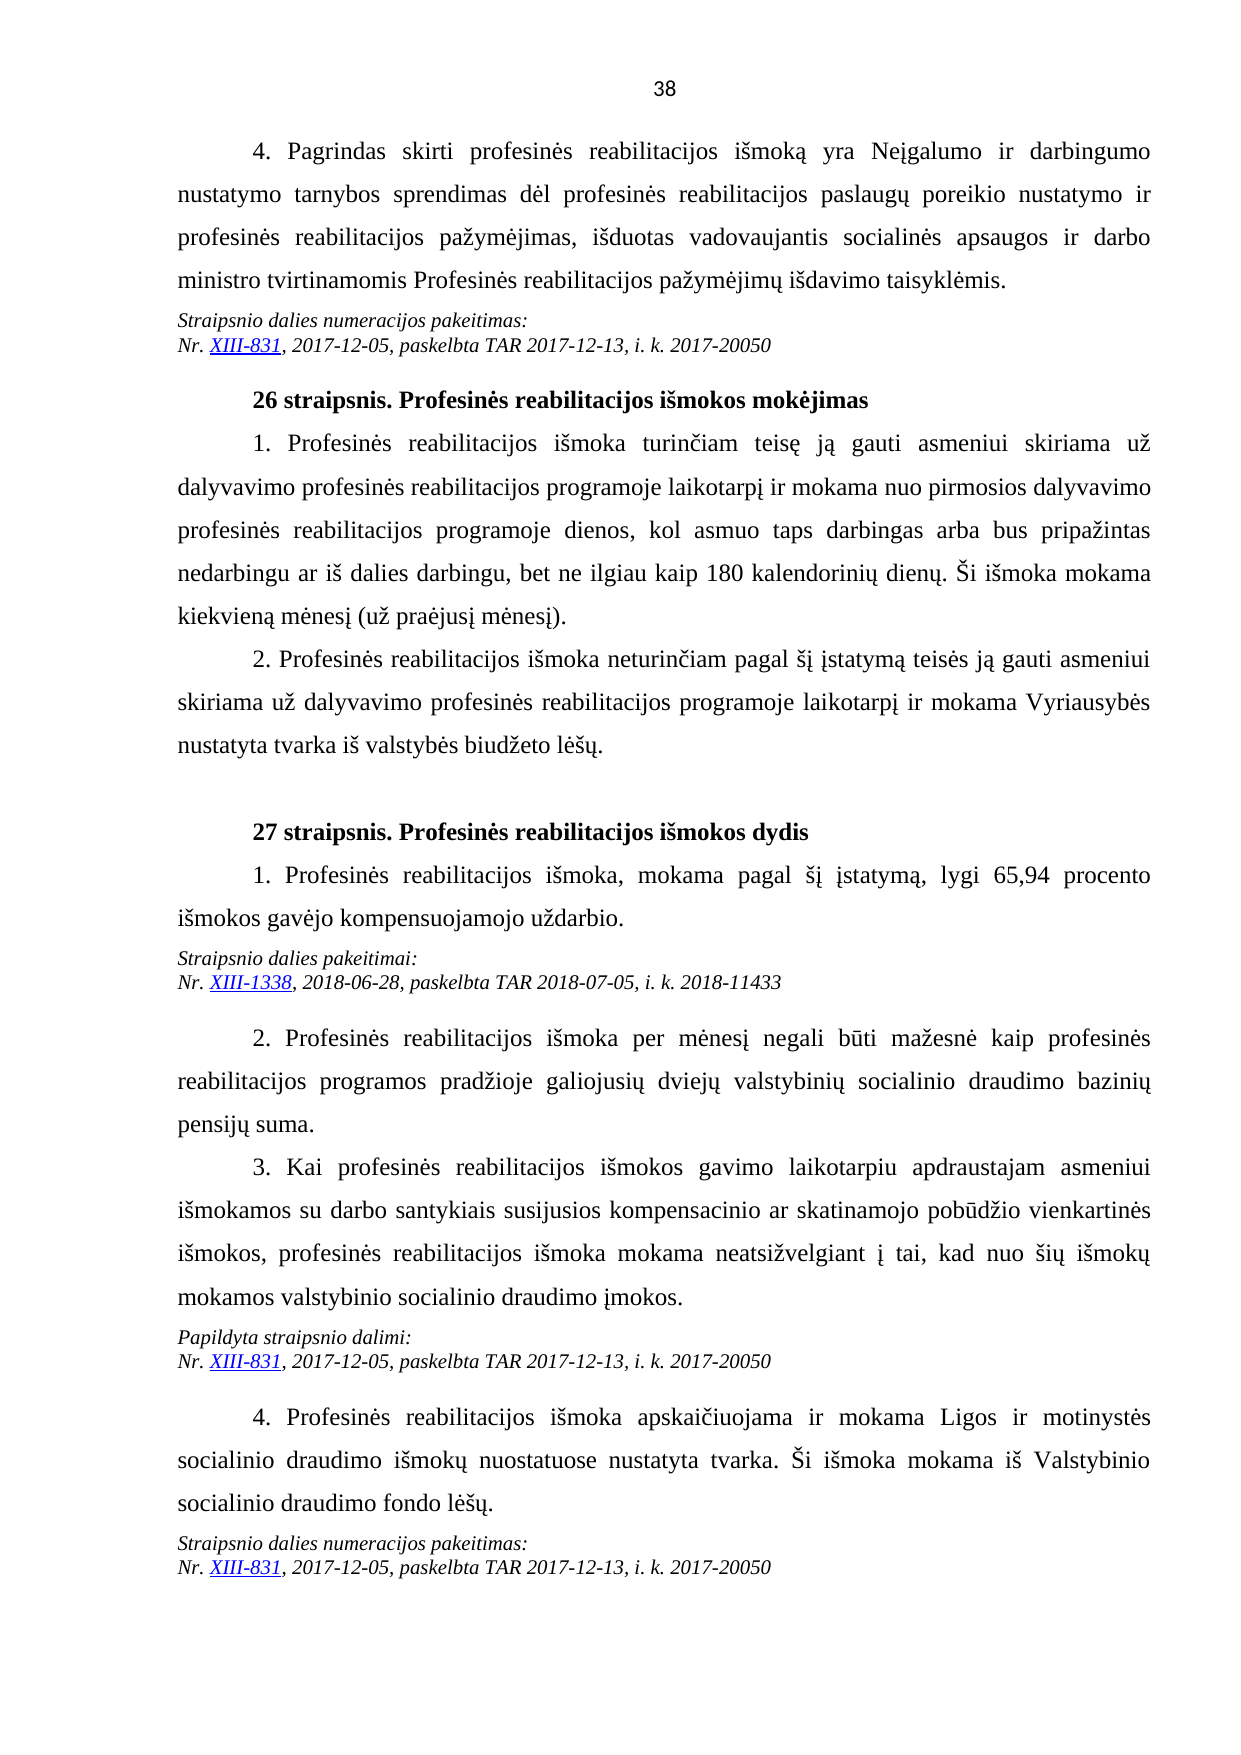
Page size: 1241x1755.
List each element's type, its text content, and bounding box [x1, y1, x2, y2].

text Straipsnio dalies pakeitimai: [177, 946, 1152, 970]
text Straipsnio dalies numeracijos pakeitimas: [177, 308, 1152, 332]
text 26 straipsnis. Profesinės reabilitacijos išmokos mokėjimas [177, 385, 1152, 414]
text 2. Profesinės reabilitacijos išmoka neturinčiam pagal šį įstatymą teisės ją gauti asmeniui skiriama už dalyvavimo profesinės reabilitacijos programoje laikotarpį ir mokama Vyriausybės nustatyta tvarka iš valstybės biudžeto lėšų. [177, 644, 1152, 759]
text Straipsnio dalies numeracijos pakeitimas: [177, 1531, 1152, 1555]
text 1. Profesinės reabilitacijos išmoka turinčiam teisę ją gauti asmeniui skiriama už dalyvavimo profesinės reabilitacijos programoje laikotarpį ir mokama nuo pirmosios dalyvavimo profesinės reabilitacijos programoje dienos, kol asmuo taps darbingas arba bus pripažintas nedarbingu ar iš dalies darbingu, bet ne ilgiau kaip 180 kalendorinių dienų. Ši išmoka mokama kiekvieną mėnesį (už praėjusį mėnesį). [177, 428, 1152, 630]
text 4. Profesinės reabilitacijos išmoka apskaičiuojama ir mokama Ligos ir motinystės socialinio draudimo išmokų nuostatuose nustatyta tvarka. Ši išmoka mokama iš Valstybinio socialinio draudimo fondo lėšų. [177, 1402, 1152, 1517]
text Nr. XIII-831, 2017-12-05, paskelbta TAR 2017-12-13, i. k. 2017-20050 [177, 1349, 1152, 1373]
text Papildyta straipsnio dalimi: [177, 1325, 1152, 1349]
text 3. Kai profesinės reabilitacijos išmokos gavimo laikotarpiu apdraustajam asmeniui išmokamos su darbo santykiais susijusios kompensacinio ar skatinamojo pobūdžio vienkartinės išmokos, profesinės reabilitacijos išmoka mokama neatsižvelgiant į tai, kad nuo šių išmokų mokamos valstybinio socialinio draudimo įmokos. [177, 1152, 1152, 1310]
text 27 straipsnis. Profesinės reabilitacijos išmokos dydis [177, 817, 1152, 845]
text Nr. XIII-831, 2017-12-05, paskelbta TAR 2017-12-13, i. k. 2017-20050 [177, 332, 1152, 357]
text Nr. XIII-1338, 2018-06-28, paskelbta TAR 2018-07-05, i. k. 2018-11433 [177, 970, 1152, 994]
text 1. Profesinės reabilitacijos išmoka, mokama pagal šį įstatymą, lygi 65,94 procento išmokos gavėjo kompensuojamojo uždarbio. [177, 860, 1152, 932]
text 2. Profesinės reabilitacijos išmoka per mėnesį negali būti mažesnė kaip profesinės reabilitacijos programos pradžioje galiojusių dviejų valstybinių socialinio draudimo bazinių pensijų suma. [177, 1023, 1152, 1138]
text 4. Pagrindas skirti profesinės reabilitacijos išmoką yra Neįgalumo ir darbingumo nustatymo tarnybos sprendimas dėl profesinės reabilitacijos paslaugų poreikio nustatymo ir profesinės reabilitacijos pažymėjimas, išduotas vadovaujantis socialinės apsaugos ir darbo ministro tvirtinamomis Profesinės reabilitacijos pažymėjimų išdavimo taisyklėmis. [177, 136, 1152, 294]
text Nr. XIII-831, 2017-12-05, paskelbta TAR 2017-12-13, i. k. 2017-20050 [177, 1555, 1152, 1579]
